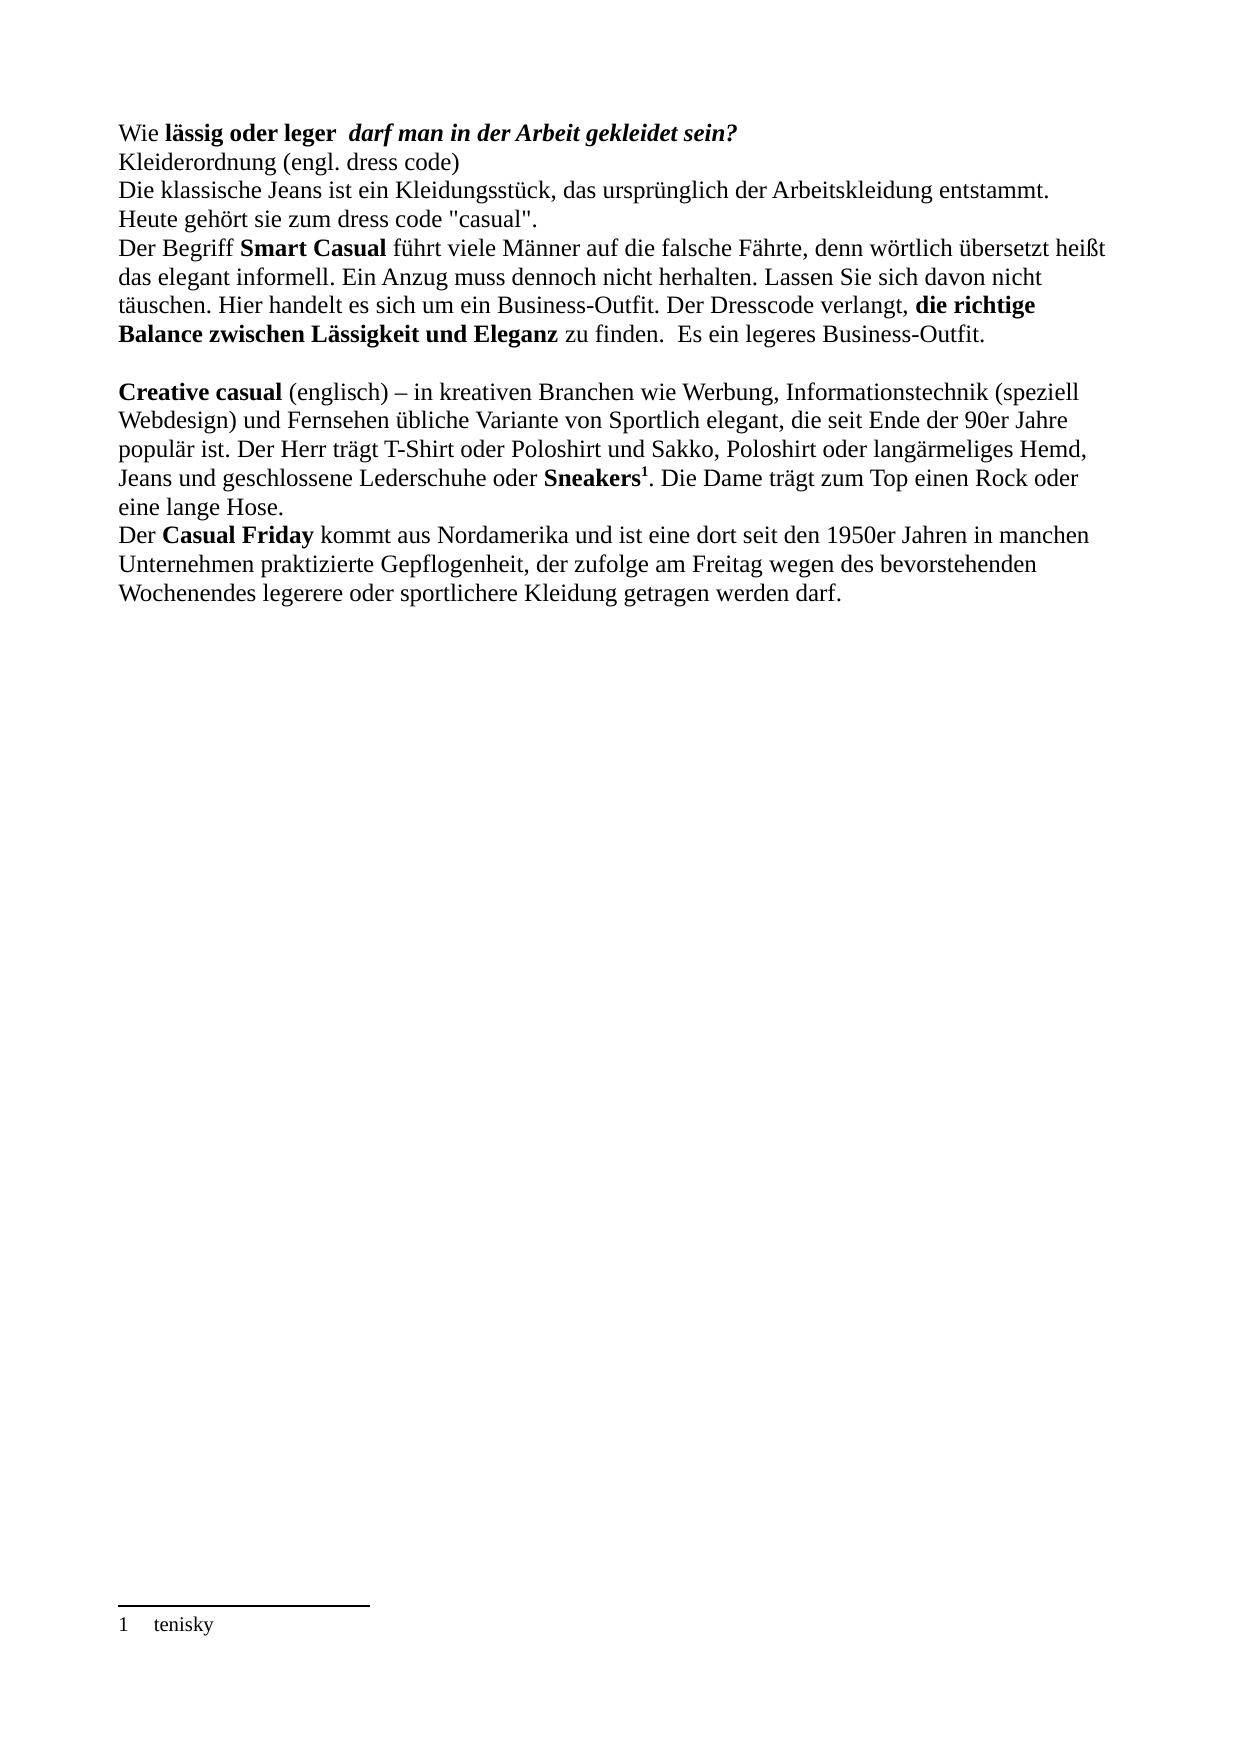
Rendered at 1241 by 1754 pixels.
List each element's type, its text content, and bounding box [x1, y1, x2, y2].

text Wie lässig oder leger darf man in der Arbeit gekleidet sein? [118, 118, 1122, 147]
text Der Casual Friday kommt aus Nordamerika und ist eine dort seit den 1950er Jahren in manchen Unternehmen praktizierte Gepflogenheit, der zufolge am Freitag wegen des bevorstehenden Wochenendes legerere oder sportlichere Kleidung getragen werden darf. [118, 521, 1122, 607]
text tenisky [118, 1612, 1122, 1636]
text Creative casual (englisch) – in kreativen Branchen wie Werbung, Informationstechnik (speziell Webdesign) und Fernsehen übliche Variante von Sportlich elegant, die seit Ende der 90er Jahre populär ist. Der Herr trägt T-Shirt oder Poloshirt und Sakko, Poloshirt oder langärmeliges Hemd, Jeans und geschlossene Lederschuhe oder Sneakers. Die Dame trägt zum Top einen Rock oder eine lange Hose. [118, 377, 1122, 521]
text Kleiderordnung (engl. dress code) [118, 147, 1122, 176]
text Die klassische Jeans ist ein Kleidungsstück, das ursprünglich der Arbeitskleidung entstammt. [118, 176, 1122, 204]
text Der Begriff Smart Casual führt viele Männer auf die falsche Fährte, denn wörtlich übersetzt heißt das elegant informell. Ein Anzug muss dennoch nicht herhalten. Lassen Sie sich davon nicht täuschen. Hier handelt es sich um ein Business-Outfit. Der Dresscode verlangt, die richtige Balance zwischen Lässigkeit und Eleganz zu finden. Es ein legeres Business-Outfit. [118, 233, 1122, 348]
text Heute gehört sie zum dress code "casual". [118, 204, 1122, 233]
